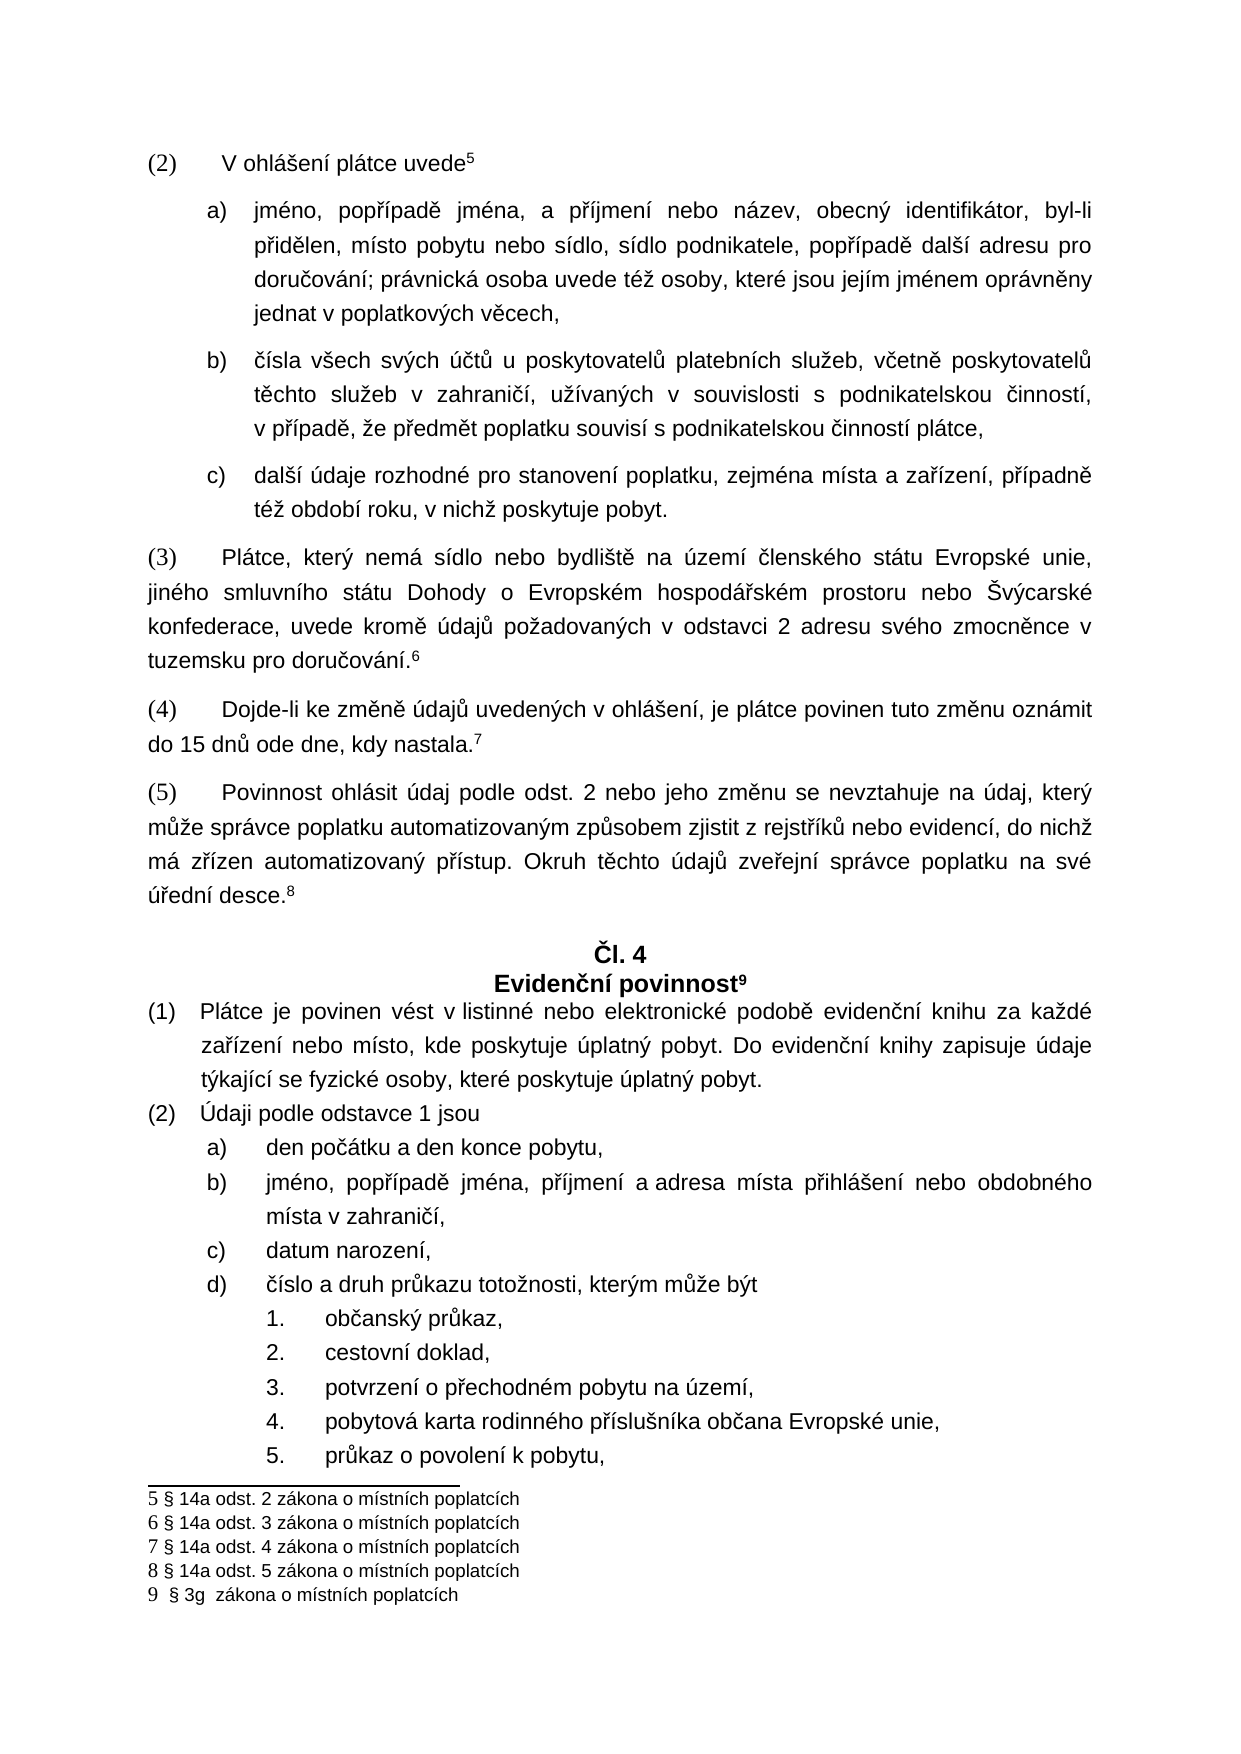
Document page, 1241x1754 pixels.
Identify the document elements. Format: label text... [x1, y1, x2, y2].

list číslo a druh průkazu totožnosti, kterým může být [207, 1271, 1093, 1297]
list Povinnost ohlásit údaj podle odst. 2 nebo jeho změnu se nevztahuje na údaj, který může správce poplatku automatizovaným způsobem zjistit z rejstříků nebo evidencí, do nichž má zřízen automatizovaný přístup. Okruh těchto údajů zveřejní správce poplatku na své úřední desce. [148, 777, 1093, 908]
list jméno, popřípadě jména, příjmení a adresa místa přihlášení nebo obdobného místa v zahraničí, [207, 1168, 1093, 1229]
list průkaz o povolení k pobytu, [266, 1442, 1093, 1468]
list další údaje rozhodné pro stanovení poplatku, zejména místa a zařízení, případně též období roku, v nichž poskytuje pobyt. [207, 462, 1093, 522]
list datum narození, [207, 1237, 1093, 1263]
list občanský průkaz, [266, 1305, 1093, 1332]
list potvrzení o přechodném pobytu na území, [266, 1373, 1093, 1400]
list čísla všech svých účtů u poskytovatelů platebních služeb, včetně poskytovatelů těchto služeb v zahraničí, užívaných v souvislosti s podnikatelskou činností, v případě, že předmět poplatku souvisí s podnikatelskou činností plátce, [207, 347, 1093, 441]
list Plátce, který nemá sídlo nebo bydliště na území členského státu Evropské unie, jiného smluvního státu Dohody o Evropském hospodářském prostoru nebo Švýcarské konfederace, uvede kromě údajů požadovaných v odstavci 2 adresu svého zmocněnce v tuzemsku pro doručování. [148, 542, 1093, 674]
list den počátku a den konce pobytu, [207, 1134, 1093, 1161]
text § 3g zákona o místních poplatcích [148, 1582, 1093, 1606]
list § 14a odst. 2 zákona o místních poplatcích [148, 1486, 1093, 1510]
list cestovní doklad, [266, 1339, 1093, 1366]
list § 14a odst. 3 zákona o místních poplatcích [148, 1510, 1093, 1534]
list Dojde-li ke změně údajů uvedených v ohlášení, je plátce povinen tuto změnu oznámit do 15 dnů ode dne, kdy nastala. [148, 694, 1093, 757]
list jméno, popřípadě jména, a příjmení nebo název, obecný identifikátor, byl-li přidělen, místo pobytu nebo sídlo, sídlo podnikatele, popřípadě další adresu pro doručování; právnická osoba uvede též osoby, které jsou jejím jménem oprávněny jednat v poplatkových věcech, [207, 197, 1093, 326]
text Evidenční povinnost [148, 969, 1093, 998]
list pobytová karta rodinného příslušníka občana Evropské unie, [266, 1408, 1093, 1434]
list § 14a odst. 5 zákona o místních poplatcích [148, 1558, 1093, 1582]
list Údaji podle odstavce 1 jsou [148, 1100, 1093, 1127]
text Čl. 4 [148, 940, 1093, 969]
list Plátce je povinen vést v listinné nebo elektronické podobě evidenční knihu za každé zařízení nebo místo, kde poskytuje úplatný pobyt. Do evidenční knihy zapisuje údaje týkající se fyzické osoby, které poskytuje úplatný pobyt. [148, 998, 1093, 1092]
list V ohlášení plátce uvede [148, 148, 1093, 176]
list § 14a odst. 4 zákona o místních poplatcích [148, 1534, 1093, 1558]
